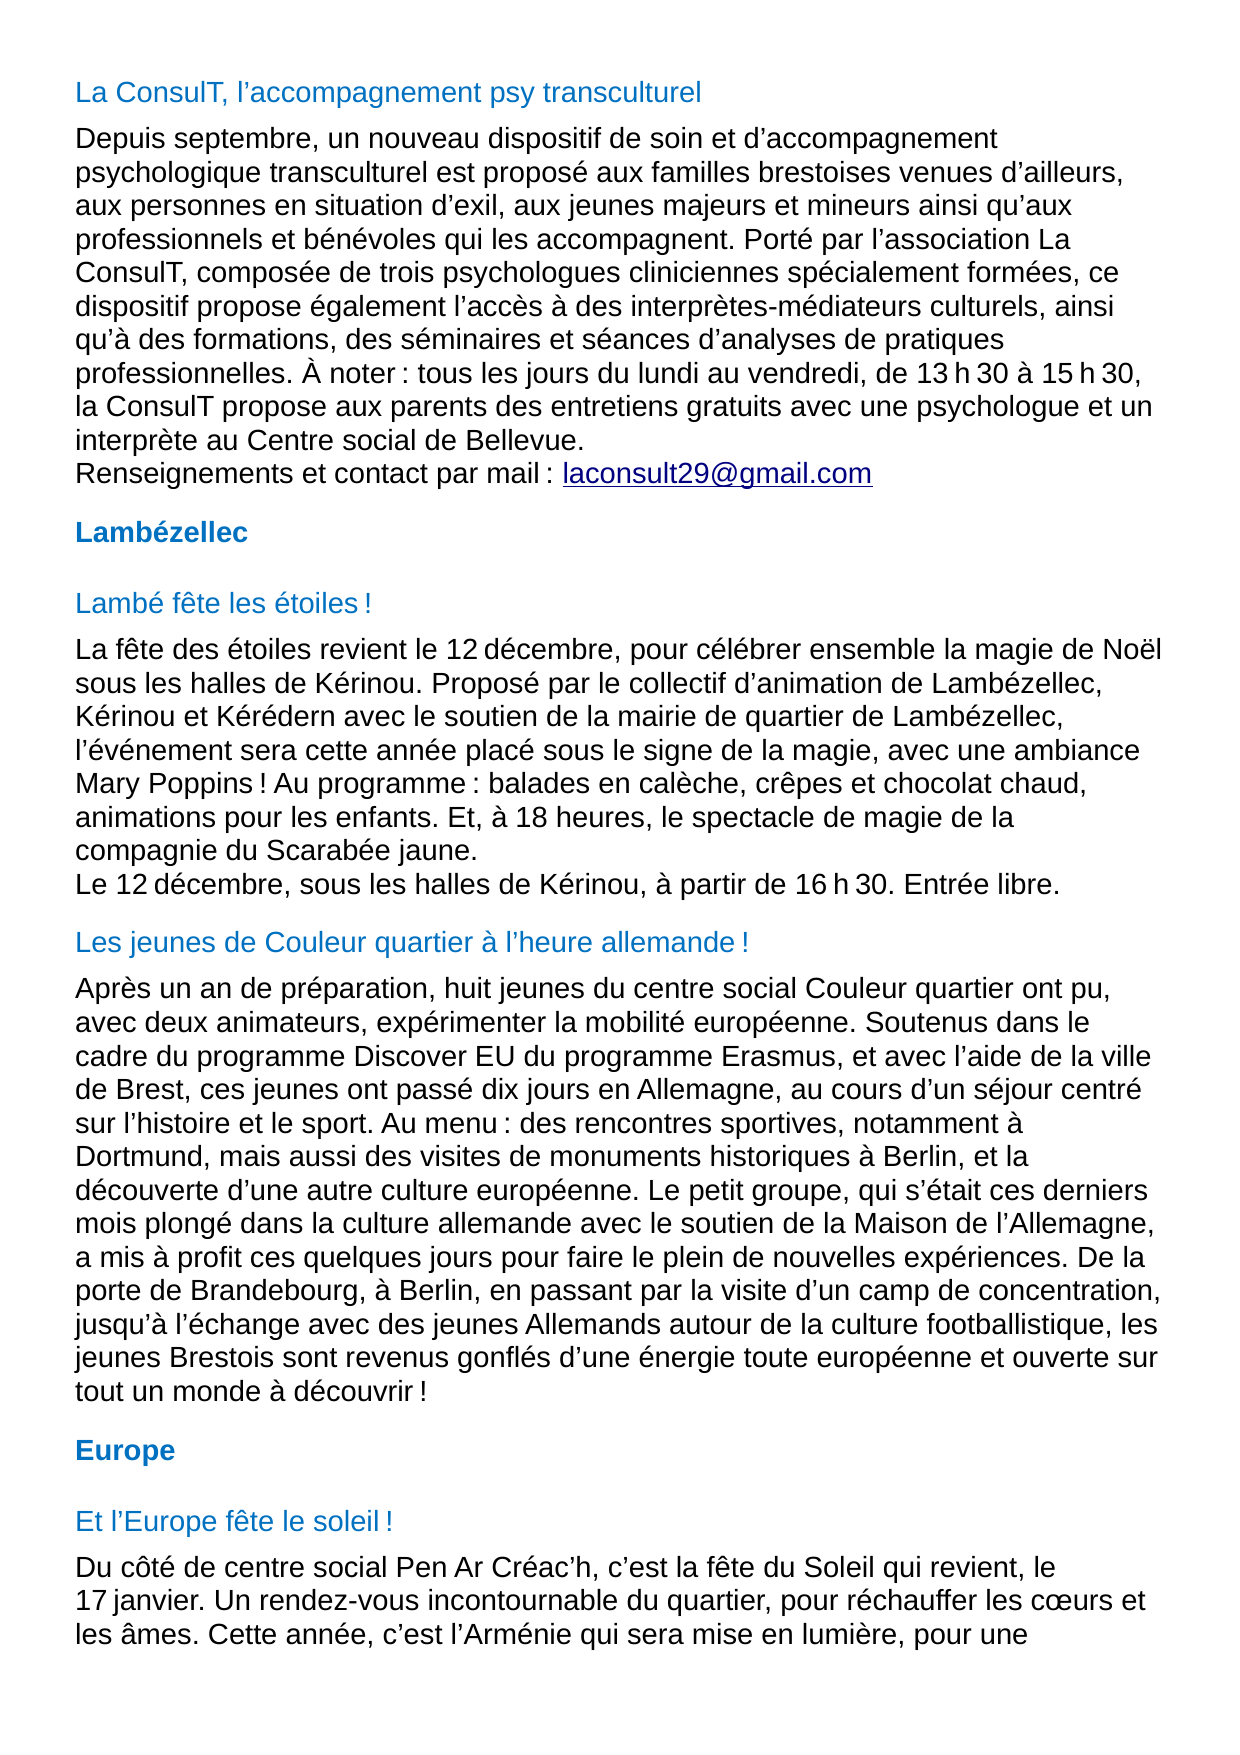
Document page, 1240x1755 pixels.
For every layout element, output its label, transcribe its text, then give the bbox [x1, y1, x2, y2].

text Renseignements et contact par mail : laconsult29@gmail.com [75, 456, 1164, 490]
subtitle Et l’Europe fête le soleil ! [75, 1503, 1164, 1537]
text Le 12 décembre, sous les halles de Kérinou, à partir de 16 h 30. Entrée libre. [75, 867, 1164, 900]
subtitle Les jeunes de Couleur quartier à l’heure allemande ! [75, 925, 1164, 959]
text Depuis septembre, un nouveau dispositif de soin et d’accompagnement psychologique transculturel est proposé aux familles brestoises venues d’ailleurs, aux personnes en situation d’exil, aux jeunes majeurs et mineurs ainsi qu’aux professionnels et bénévoles qui les accompagnent. Porté par l’association La ConsulT, composée de trois psychologues cliniciennes spécialement formées, ce dispositif propose également l’accès à des interprètes-médiateurs culturels, ainsi qu’à des formations, des séminaires et séances d’analyses de pratiques professionnelles. À noter : tous les jours du lundi au vendredi, de 13 h 30 à 15 h 30, la ConsulT propose aux parents des entretiens gratuits avec une psychologue et un interprète au Centre social de Bellevue. [75, 121, 1164, 456]
text Du côté de centre social Pen Ar Créac’h, c’est la fête du Soleil qui revient, le 17 janvier. Un rendez-vous incontournable du quartier, pour réchauffer les cœurs et les âmes. Cette année, c’est l’Arménie qui sera mise en lumière, pour une [75, 1549, 1164, 1650]
subtitle La ConsulT, l’accompagnement psy transculturel [75, 75, 1164, 108]
text Après un an de préparation, huit jeunes du centre social Couleur quartier ont pu, avec deux animateurs, expérimenter la mobilité européenne. Soutenus dans le cadre du programme Discover EU du programme Erasmus, et avec l’aide de la ville de Brest, ces jeunes ont passé dix jours en Allemagne, au cours d’un séjour centré sur l’histoire et le sport. Au menu : des rencontres sportives, notamment à Dortmund, mais aussi des visites de monuments historiques à Berlin, et la découverte d’une autre culture européenne. Le petit groupe, qui s’était ces derniers mois plongé dans la culture allemande avec le soutien de la Maison de l’Allemagne, a mis à profit ces quelques jours pour faire le plein de nouvelles expériences. De la porte de Brandebourg, à Berlin, en passant par la visite d’un camp de concentration, jusqu’à l’échange avec des jeunes Allemands autour de la culture footballistique, les jeunes Brestois sont revenus gonflés d’une énergie toute européenne et ouverte sur tout un monde à découvrir ! [75, 971, 1164, 1407]
subtitle Lambézellec [75, 515, 1164, 548]
subtitle Europe [75, 1432, 1164, 1466]
text La fête des étoiles revient le 12 décembre, pour célébrer ensemble la magie de Noël sous les halles de Kérinou. Proposé par le collectif d’animation de Lambézellec, Kérinou et Kérédern avec le soutien de la mairie de quartier de Lambézellec, l’événement sera cette année placé sous le signe de la magie, avec une ambiance Mary Poppins ! Au programme : balades en calèche, crêpes et chocolat chaud, animations pour les enfants. Et, à 18 heures, le spectacle de magie de la compagnie du Scarabée jaune. [75, 632, 1164, 867]
subtitle Lambé fête les étoiles ! [75, 586, 1164, 619]
